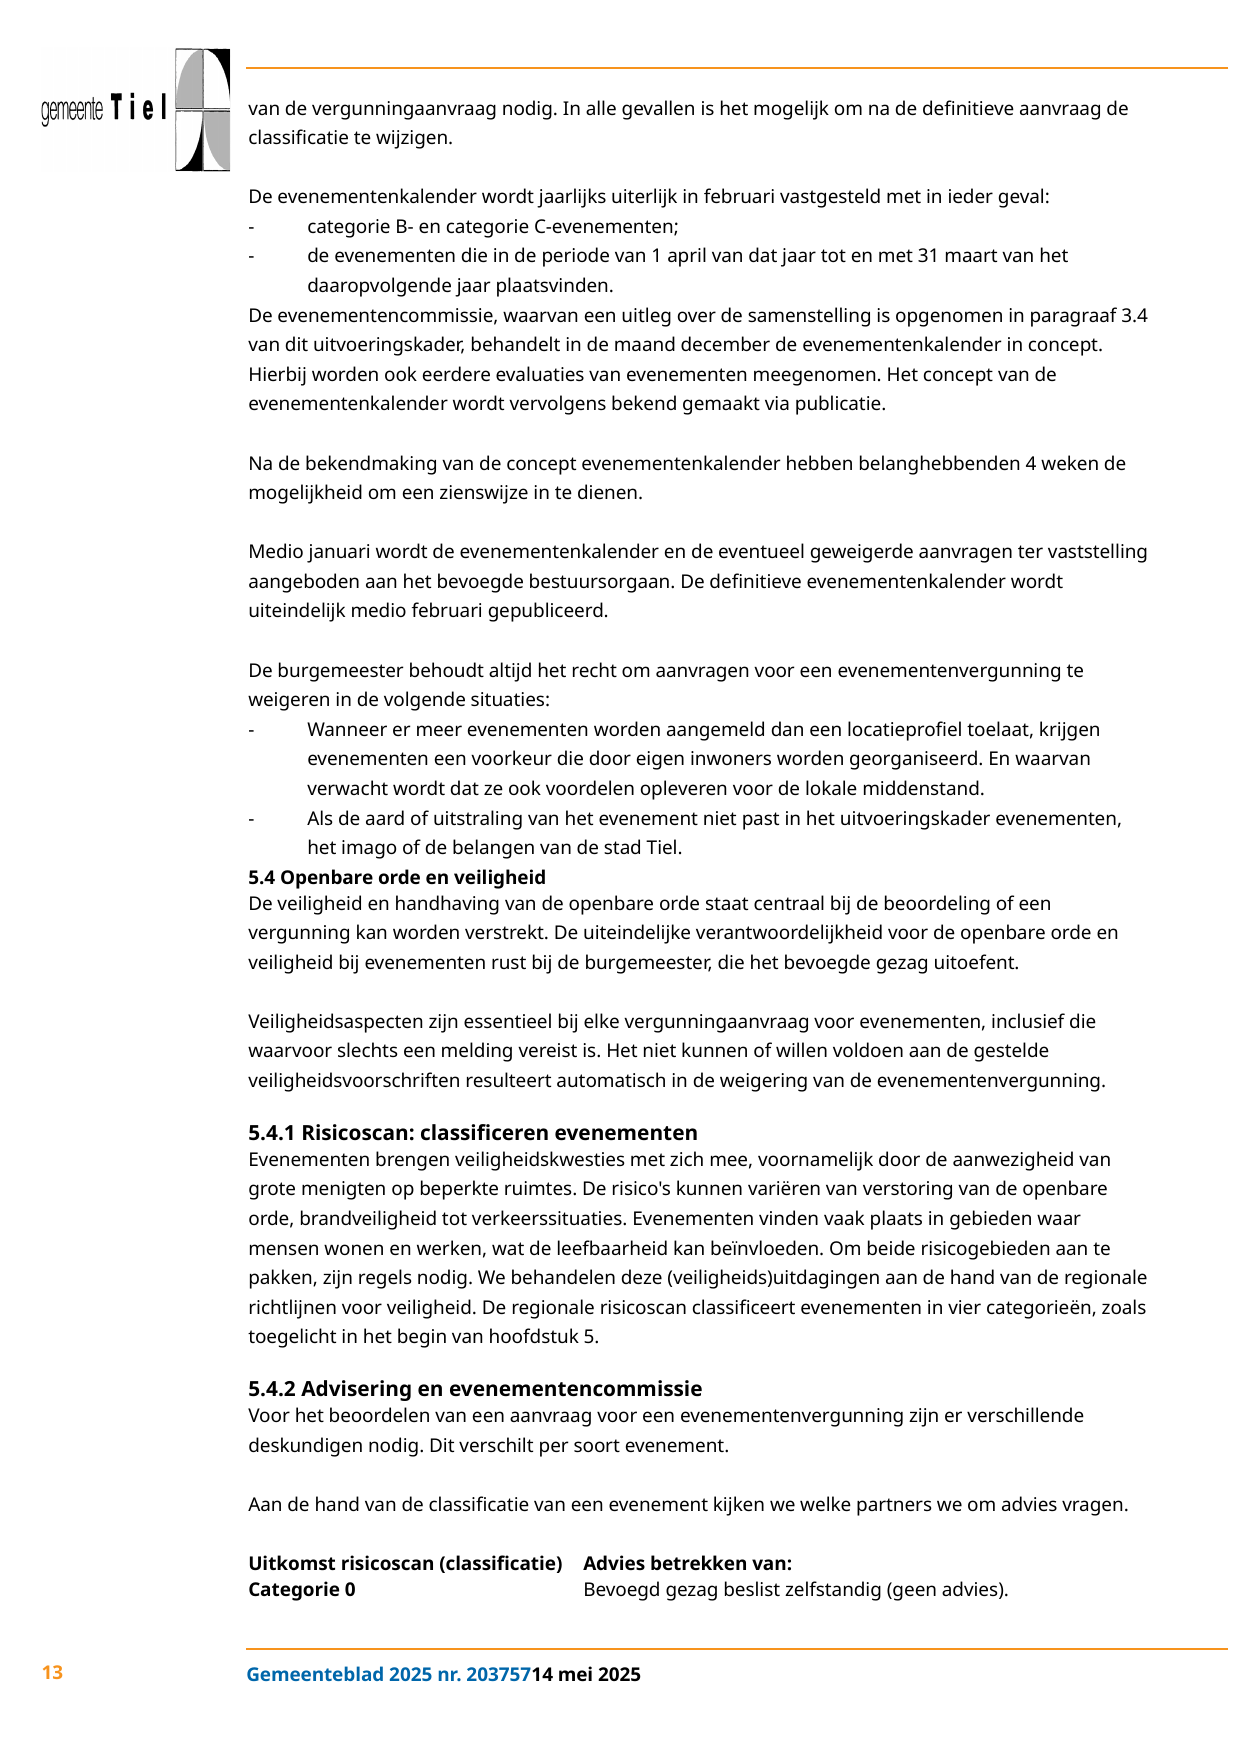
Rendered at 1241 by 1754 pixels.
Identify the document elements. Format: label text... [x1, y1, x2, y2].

text Na de bekendmaking van de concept evenementenkalender hebben belanghebbenden 4 weken de mogelijkheid om een zienswijze in te dienen. [248, 450, 1152, 505]
text Medio januari wordt de evenementenkalender en de eventueel geweigerde aanvragen ter vaststelling aangeboden aan het bevoegde bestuursorgaan. De definitieve evenementenkalender wordt uiteindelijk medio februari gepubliceerd. [248, 538, 1152, 623]
list de evenementen die in de periode van 1 april van dat jaar tot en met 31 maart van het daaropvolgende jaar plaatsvinden. [248, 243, 1152, 298]
list Als de aard of uitstraling van het evenement niet past in het uitvoeringskader evenementen, het imago of de belangen van de stad Tiel. [248, 805, 1152, 860]
text Voor het beoordelen van een aanvraag voor een evenementenvergunning zijn er verschillende deskundigen nodig. Dit verschilt per soort evenement. [248, 1402, 1152, 1458]
text Evenementen brengen veiligheidskwesties met zich mee, voornamelijk door de aanwezigheid van grote menigten op beperkte ruimtes. De risico's kunnen variëren van verstoring van de openbare orde, brandveiligheid tot verkeerssituaties. Evenementen vinden vaak plaats in gebieden waar mensen wonen en werken, wat de leefbaarheid kan beïnvloeden. Om beide risicogebieden aan te pakken, zijn regels nodig. We behandelen deze (veiligheids)uitdagingen aan de hand van de regionale richtlijnen voor veiligheid. De regionale risicoscan classificeert evenementen in vier categorieën, zoals toegelicht in het begin van hoofdstuk 5. [248, 1146, 1152, 1349]
text De burgemeester behoudt altijd het recht om aanvragen voor een evenementenvergunning te weigeren in de volgende situaties: [248, 657, 1152, 712]
table_header Advies betrekken van: [583, 1550, 1152, 1576]
text Veiligheidsaspecten zijn essentieel bij elke vergunningaanvraag voor evenementen, inclusief die waarvoor slechts een melding vereist is. Het niet kunnen of willen voldoen aan de gestelde veiligheidsvoorschriften resulteert automatisch in de weigering van de evenementenvergunning. [248, 1008, 1152, 1093]
list Wanneer er meer evenementen worden aangemeld dan een locatieprofiel toelaat, krijgen evenementen een voorkeur die door eigen inwoners worden georganiseerd. En waarvan verwacht wordt dat ze ook voordelen opleveren voor de lokale middenstand. [248, 716, 1152, 801]
text De evenementencommissie, waarvan een uitleg over de samenstelling is opgenomen in paragraaf 3.4 van dit uitvoeringskader, behandelt in de maand december de evenementenkalender in concept. Hierbij worden ook eerdere evaluaties van evenementen meegenomen. Het concept van de evenementenkalender wordt vervolgens bekend gemaakt via publicatie. [248, 302, 1152, 416]
table_cell Bevoegd gezag beslist zelfstandig (geen advies). [583, 1576, 1152, 1602]
picture [41, 47, 231, 172]
list categorie B- en categorie C-evenementen; [248, 213, 1152, 239]
text 5.4.2 Advisering en evenementencommissie [248, 1374, 1152, 1402]
text 5.4.1 Risicoscan: classificeren evenementen [248, 1118, 1152, 1146]
text De veiligheid en handhaving van de openbare orde staat centraal bij de beoordeling of een vergunning kan worden verstrekt. De uiteindelijke verantwoordelijkheid voor de openbare orde en veiligheid bij evenementen rust bij de burgemeester, die het bevoegde gezag uitoefent. [248, 890, 1152, 974]
text De evenementenkalender wordt jaarlijks uiterlijk in februari vastgesteld met in ieder geval: [248, 183, 1152, 209]
text 5.4 Openbare orde en veiligheid [248, 864, 1152, 890]
text van de vergunningaanvraag nodig. In alle gevallen is het mogelijk om na de definitieve aanvraag de classificatie te wijzigen. [248, 95, 1152, 150]
table_cell Categorie 0 [248, 1576, 583, 1602]
text Aan de hand van de classificatie van een evenement kijken we welke partners we om advies vragen. [248, 1491, 1152, 1517]
table_header Uitkomst risicoscan (classificatie) [248, 1550, 583, 1576]
